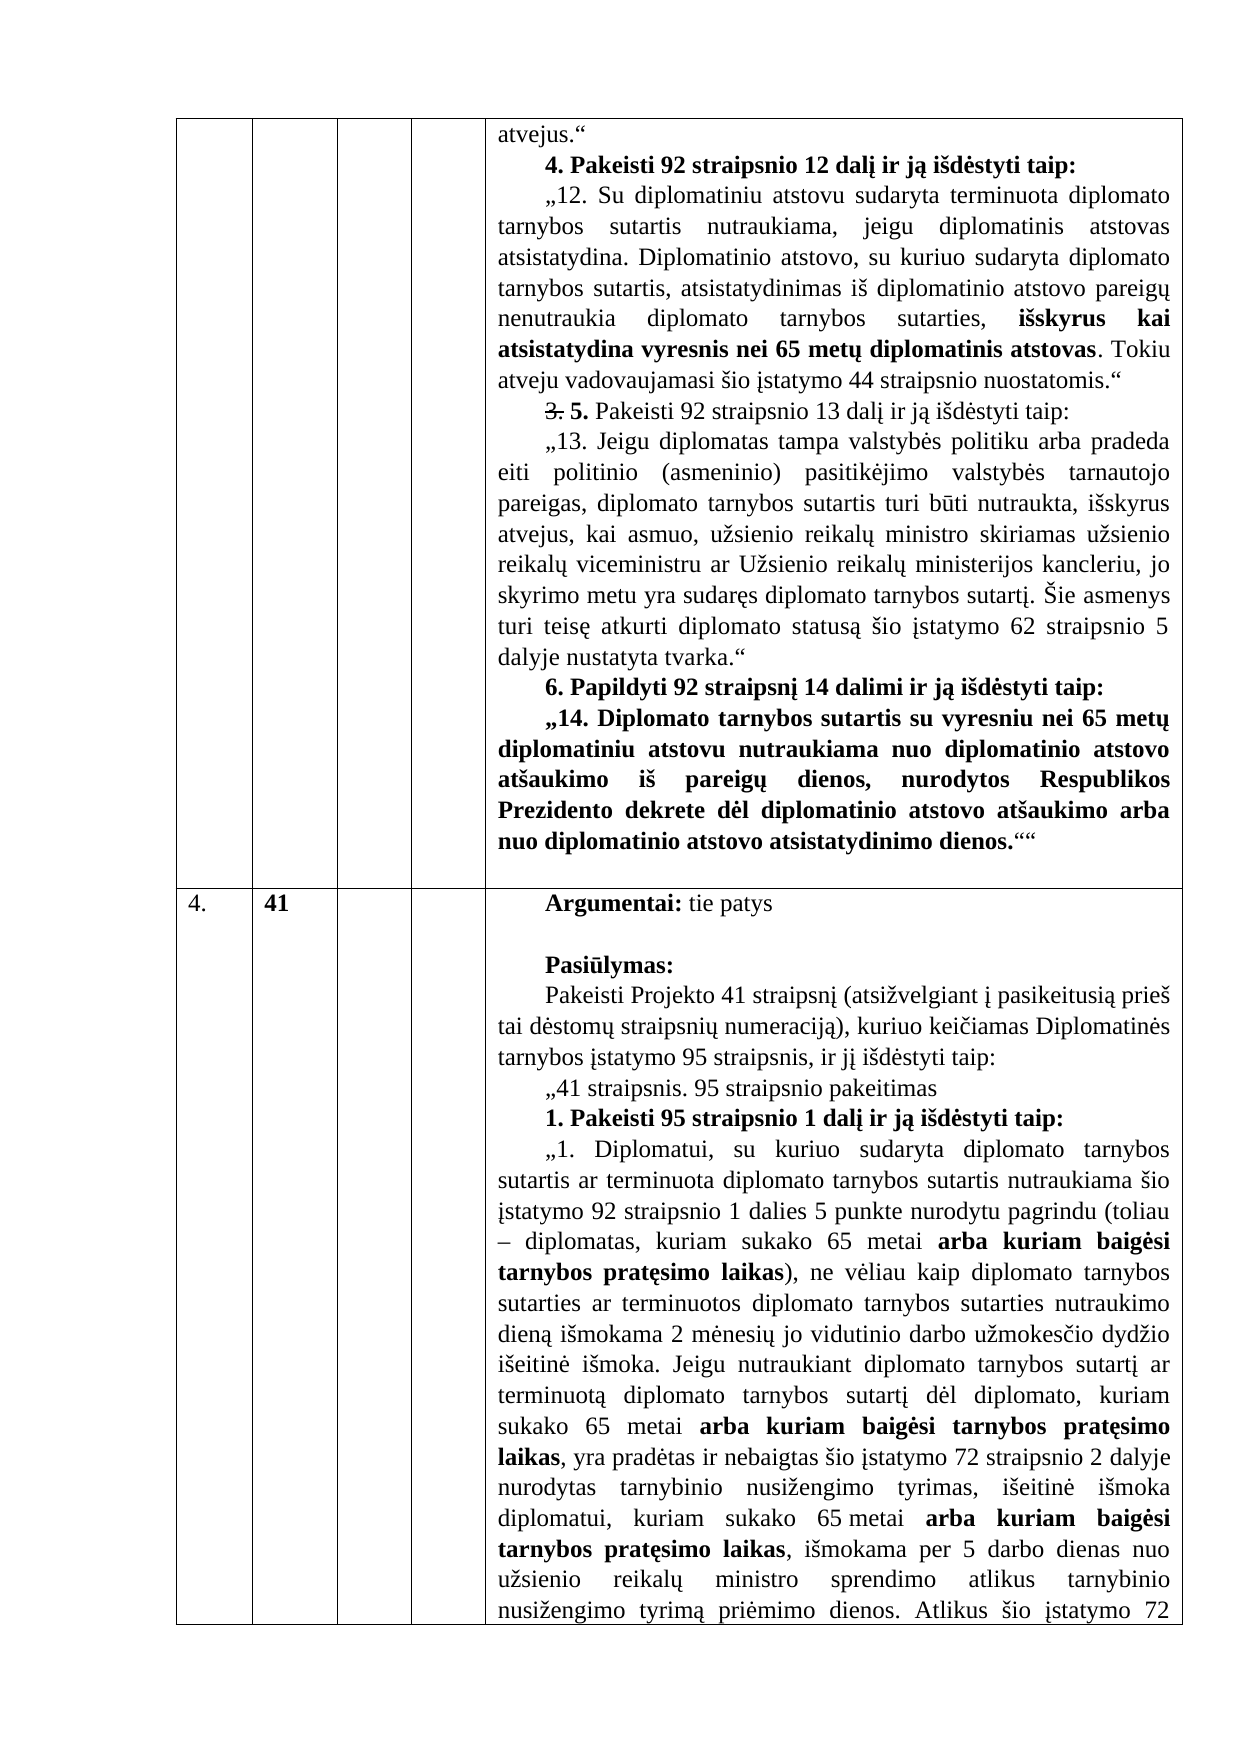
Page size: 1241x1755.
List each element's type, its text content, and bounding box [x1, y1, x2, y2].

table_cell [253, 119, 337, 887]
table_cell [177, 119, 252, 887]
table_cell [412, 889, 485, 1624]
table_cell Argumentai: tie patys Pasiūlymas: Pakeisti Projekto 41 straipsnį (atsižvelgiant į pasikeitusią prieš tai dėstomų straipsnių numeraciją), kuriuo keičiamas Diplomatinės tarnybos įstatymo 95 straipsnis, ir jį išdėstyti taip: „41 straipsnis. 95 straipsnio pakeitimas 1. Pakeisti 95 straipsnio 1 dalį ir ją išdėstyti taip: „1. Diplomatui, su kuriuo sudaryta diplomato tarnybos sutartis ar terminuota diplomato tarnybos sutartis nutraukiama šio įstatymo 92 straipsnio 1 dalies 5 punkte nurodytu pagrindu (toliau – diplomatas, kuriam sukako 65 metai arba kuriam baigėsi tarnybos pratęsimo laikas), ne vėliau kaip diplomato tarnybos sutarties ar terminuotos diplomato tarnybos sutarties nutraukimo dieną išmokama 2 mėnesių jo vidutinio darbo užmokesčio dydžio išeitinė išmoka. Jeigu nutraukiant diplomato tarnybos sutartį ar terminuotą diplomato tarnybos sutartį dėl diplomato, kuriam sukako 65 metai arba kuriam baigėsi tarnybos pratęsimo laikas, yra pradėtas ir nebaigtas šio įstatymo 72 straipsnio 2 dalyje nurodytas tarnybinio nusižengimo tyrimas, išeitinė išmoka diplomatui, kuriam sukako 65 metai arba kuriam baigėsi tarnybos pratęsimo laikas, išmokama per 5 darbo dienas nuo užsienio reikalų ministro sprendimo atlikus tarnybinio nusižengimo tyrimą priėmimo dienos. Atlikus šio įstatymo 72 [486, 889, 1182, 1624]
table_cell 41 [253, 889, 337, 1624]
table_cell atvejus.“ 4. Pakeisti 92 straipsnio 12 dalį ir ją išdėstyti taip: „12. Su diplomatiniu atstovu sudaryta terminuota diplomato tarnybos sutartis nutraukiama, jeigu diplomatinis atstovas atsistatydina. Diplomatinio atstovo, su kuriuo sudaryta diplomato tarnybos sutartis, atsistatydinimas iš diplomatinio atstovo pareigų nenutraukia diplomato tarnybos sutarties, išskyrus kai atsistatydina vyresnis nei 65 metų diplomatinis atstovas. Tokiu atveju vadovaujamasi šio įstatymo 44 straipsnio nuostatomis.“ 3. 5. Pakeisti 92 straipsnio 13 dalį ir ją išdėstyti taip: „13. Jeigu diplomatas tampa valstybės politiku arba pradeda eiti politinio (asmeninio) pasitikėjimo valstybės tarnautojo pareigas, diplomato tarnybos sutartis turi būti nutraukta, išskyrus atvejus, kai asmuo, užsienio reikalų ministro skiriamas užsienio reikalų viceministru ar Užsienio reikalų ministerijos kancleriu, jo skyrimo metu yra sudaręs diplomato tarnybos sutartį. Šie asmenys turi teisę atkurti diplomato statusą šio įstatymo 62 straipsnio 5 dalyje nustatyta tvarka.“ 6. Papildyti 92 straipsnį 14 dalimi ir ją išdėstyti taip: „14. Diplomato tarnybos sutartis su vyresniu nei 65 metų diplomatiniu atstovu nutraukiama nuo diplomatinio atstovo atšaukimo iš pareigų dienos, nurodytos Respublikos Prezidento dekrete dėl diplomatinio atstovo atšaukimo arba nuo diplomatinio atstovo atsistatydinimo dienos.““ [486, 119, 1182, 887]
table_cell 4. [177, 889, 252, 1624]
table_cell [338, 119, 411, 887]
table_cell [412, 119, 485, 887]
table_cell [338, 889, 411, 1624]
